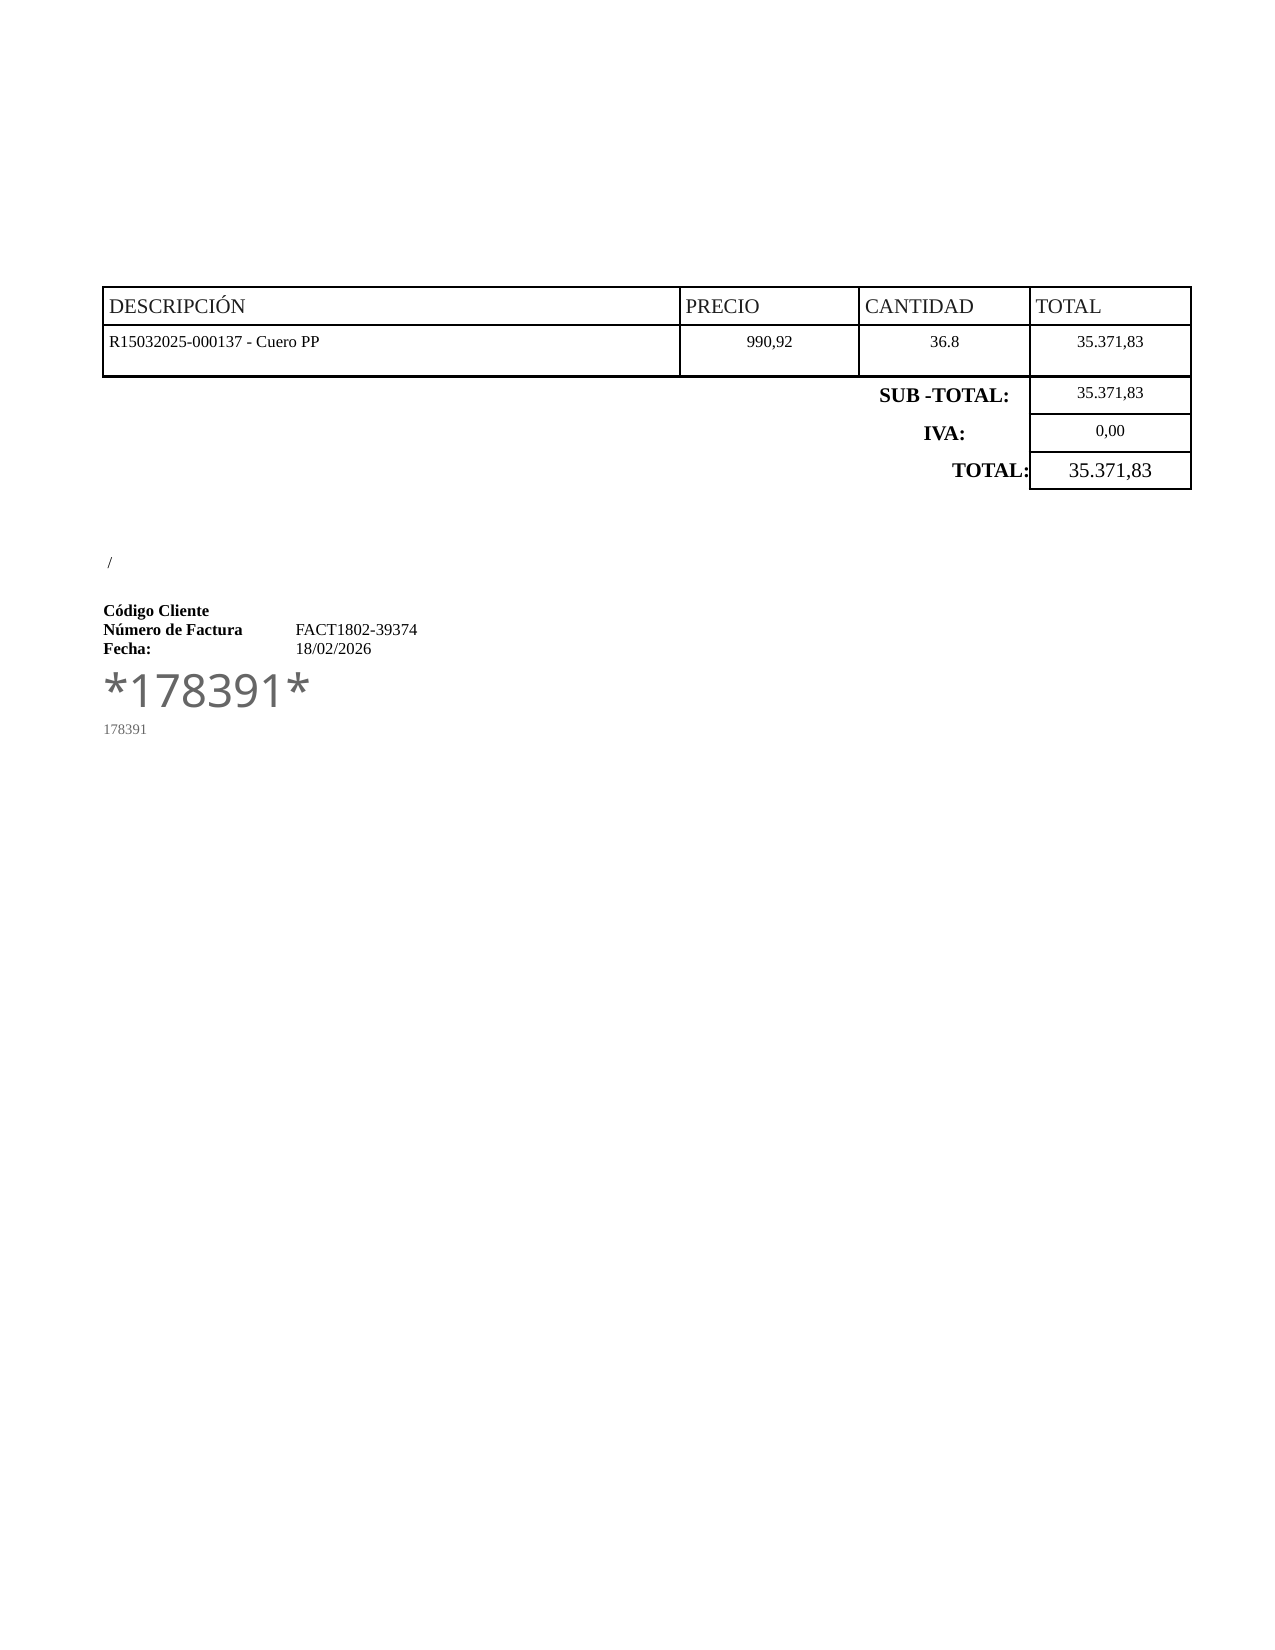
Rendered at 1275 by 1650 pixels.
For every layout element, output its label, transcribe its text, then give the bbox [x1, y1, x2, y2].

table_cell [103, 514, 858, 533]
text 178391 [103, 721, 1137, 737]
table_header CANTIDAD [860, 288, 1029, 323]
table_cell 35.371,83 [1031, 378, 1190, 413]
text *178391* [103, 658, 1137, 721]
table_cell 36.8 [860, 326, 1029, 375]
table_header TOTAL [1031, 288, 1190, 323]
table_cell SUB -TOTAL: [859, 378, 1029, 413]
table_cell Fecha: [103, 639, 295, 658]
table_header PRECIO [681, 288, 858, 323]
table_header [103, 490, 858, 514]
table_cell 35.371,83 [1031, 453, 1190, 488]
table_cell 0,00 [1031, 415, 1190, 451]
table_cell IVA: [859, 413, 1029, 451]
table_header Código Cliente [103, 601, 295, 620]
table_cell 990,92 [681, 326, 858, 375]
table_cell 35.371,83 [1031, 326, 1190, 375]
table_cell / [103, 553, 858, 572]
table_cell [103, 534, 858, 553]
table_cell R15032025-000137 - Cuero PP [104, 326, 679, 375]
table_cell 18/02/2026 [295, 639, 517, 658]
table_header DESCRIPCIÓN [104, 288, 679, 323]
table_cell TOTAL: [859, 451, 1029, 488]
table_cell Número de Factura [103, 620, 295, 639]
table_header [295, 601, 517, 620]
table_cell FACT1802-39374 [295, 620, 517, 639]
table_cell [103, 378, 859, 488]
